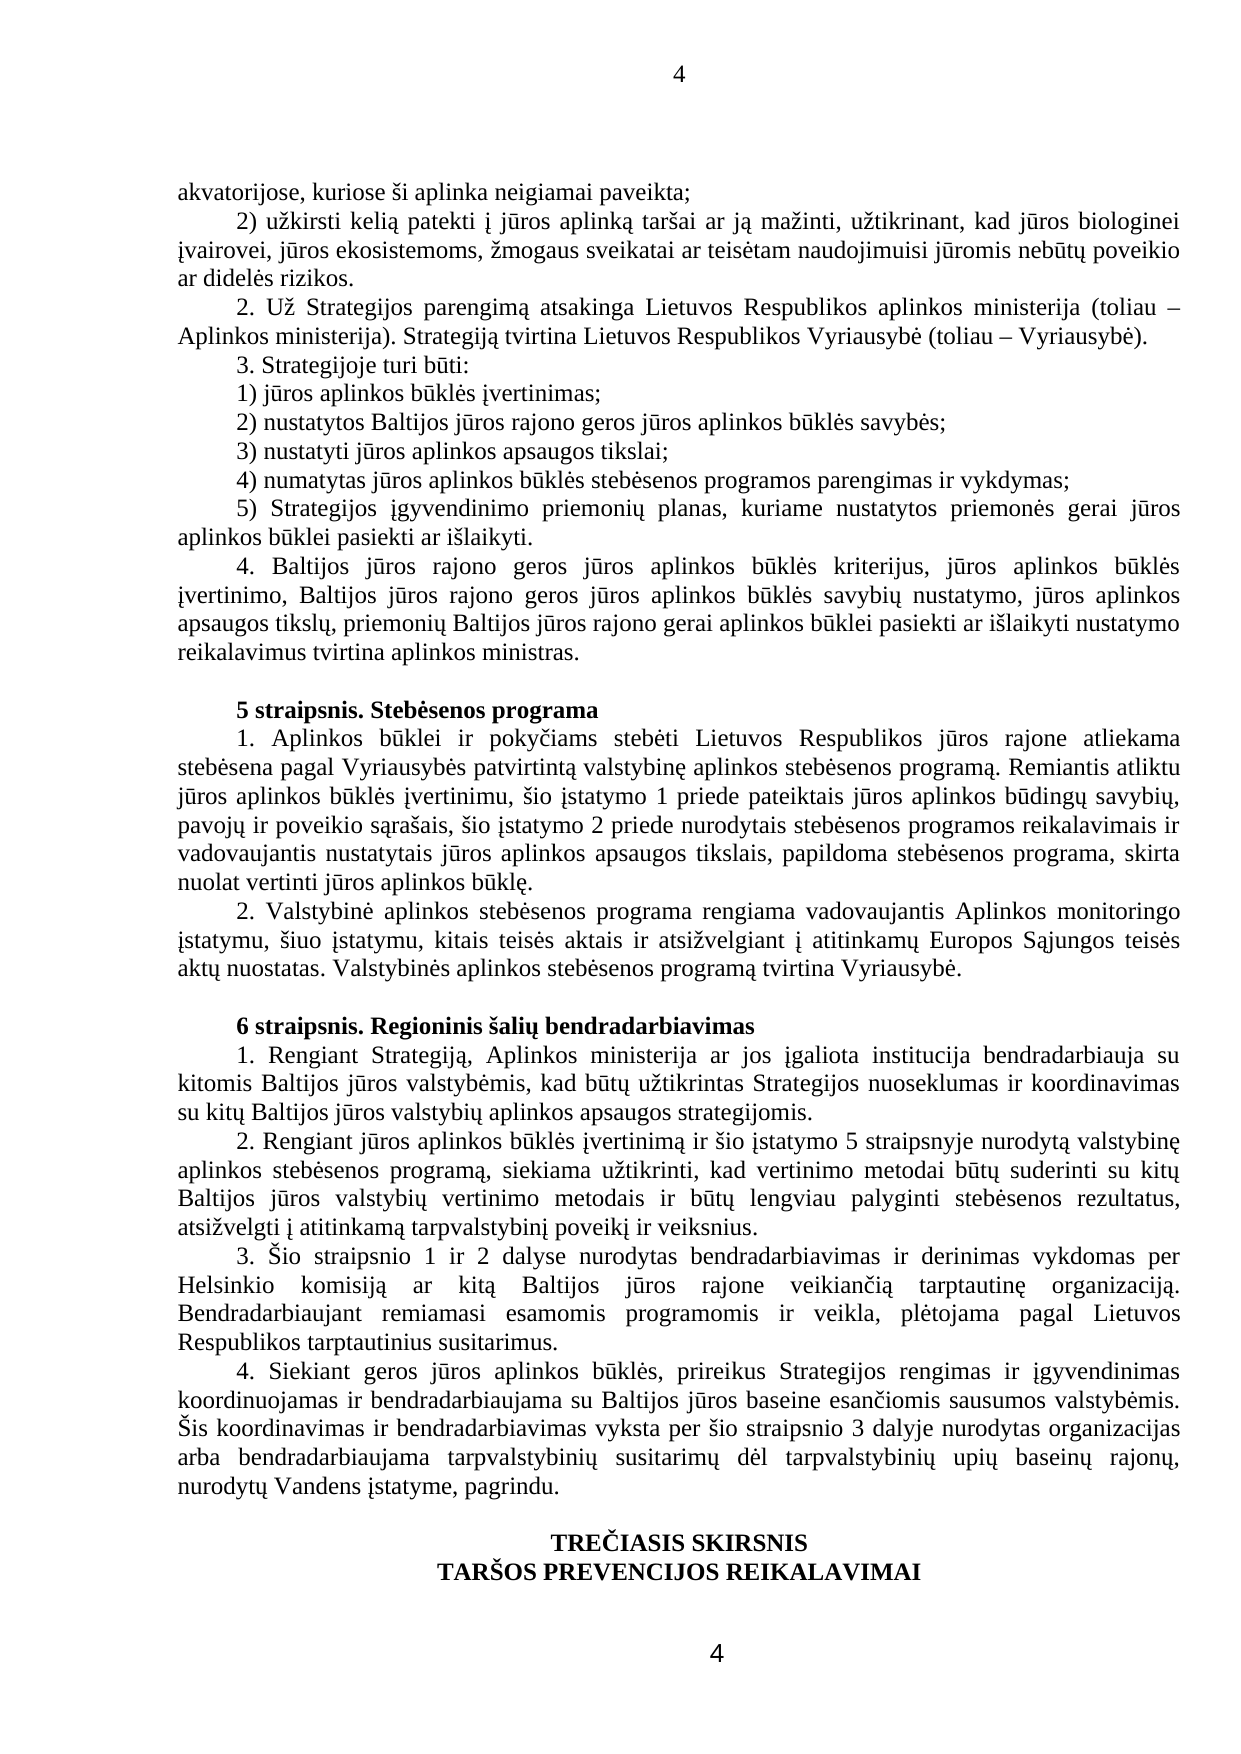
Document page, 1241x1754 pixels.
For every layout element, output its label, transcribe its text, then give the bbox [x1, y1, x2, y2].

text akvatorijose, kuriose ši aplinka neigiamai paveikta; [177, 177, 1181, 206]
text 2) užkirsti kelią patekti į jūros aplinką taršai ar ją mažinti, užtikrinant, kad jūros biologinei įvairovei, jūros ekosistemoms, žmogaus sveikatai ar teisėtam naudojimuisi jūromis nebūtų poveikio ar didelės rizikos. [177, 206, 1181, 292]
text 3) nustatyti jūros aplinkos apsaugos tikslai; [177, 436, 1181, 465]
text 2. Rengiant jūros aplinkos būklės įvertinimą ir šio įstatymo 5 straipsnyje nurodytą valstybinę aplinkos stebėsenos programą, siekiama užtikrinti, kad vertinimo metodai būtų suderinti su kitų Baltijos jūros valstybių vertinimo metodais ir būtų lengviau palyginti stebėsenos rezultatus, atsižvelgti į atitinkamą tarpvalstybinį poveikį ir veiksnius. [177, 1126, 1181, 1241]
text 2) nustatytos Baltijos jūros rajono geros jūros aplinkos būklės savybės; [177, 407, 1181, 436]
text TARŠOS PREVENCIJOS REIKALAVIMAI [177, 1557, 1181, 1586]
text 4) numatytas jūros aplinkos būklės stebėsenos programos parengimas ir vykdymas; [177, 465, 1181, 493]
text 5 straipsnis. Stebėsenos programa [177, 695, 1181, 723]
text 2. Už Strategijos parengimą atsakinga Lietuvos Respublikos aplinkos ministerija (toliau – Aplinkos ministerija). Strategiją tvirtina Lietuvos Respublikos Vyriausybė (toliau – Vyriausybė). [177, 292, 1181, 350]
text 4. Siekiant geros jūros aplinkos būklės, prireikus Strategijos rengimas ir įgyvendinimas koordinuojamas ir bendradarbiaujama su Baltijos jūros baseine esančiomis sausumos valstybėmis. Šis koordinavimas ir bendradarbiavimas vyksta per šio straipsnio 3 dalyje nurodytas organizacijas arba bendradarbiaujama tarpvalstybinių susitarimų dėl tarpvalstybinių upių baseinų rajonų, nurodytų Vandens įstatyme, pagrindu. [177, 1356, 1181, 1500]
text 1) jūros aplinkos būklės įvertinimas; [177, 378, 1181, 407]
text 6 straipsnis. Regioninis šalių bendradarbiavimas [177, 1011, 1181, 1040]
text 1. Aplinkos būklei ir pokyčiams stebėti Lietuvos Respublikos jūros rajone atliekama stebėsena pagal Vyriausybės patvirtintą valstybinę aplinkos stebėsenos programą. Remiantis atliktu jūros aplinkos būklės įvertinimu, šio įstatymo 1 priede pateiktais jūros aplinkos būdingų savybių, pavojų ir poveikio sąrašais, šio įstatymo 2 priede nurodytais stebėsenos programos reikalavimais ir vadovaujantis nustatytais jūros aplinkos apsaugos tikslais, papildoma stebėsenos programa, skirta nuolat vertinti jūros aplinkos būklę. [177, 723, 1181, 896]
text 3. Šio straipsnio 1 ir 2 dalyse nurodytas bendradarbiavimas ir derinimas vykdomas per Helsinkio komisiją ar kitą Baltijos jūros rajone veikiančią tarptautinę organizaciją. Bendradarbiaujant remiamasi esamomis programomis ir veikla, plėtojama pagal Lietuvos Respublikos tarptautinius susitarimus. [177, 1241, 1181, 1356]
text 1. Rengiant Strategiją, Aplinkos ministerija ar jos įgaliota institucija bendradarbiauja su kitomis Baltijos jūros valstybėmis, kad būtų užtikrintas Strategijos nuoseklumas ir koordinavimas su kitų Baltijos jūros valstybių aplinkos apsaugos strategijomis. [177, 1040, 1181, 1126]
text 3. Strategijoje turi būti: [177, 350, 1181, 378]
text 4. Baltijos jūros rajono geros jūros aplinkos būklės kriterijus, jūros aplinkos būklės įvertinimo, Baltijos jūros rajono geros jūros aplinkos būklės savybių nustatymo, jūros aplinkos apsaugos tikslų, priemonių Baltijos jūros rajono gerai aplinkos būklei pasiekti ar išlaikyti nustatymo reikalavimus tvirtina aplinkos ministras. [177, 551, 1181, 666]
text 2. Valstybinė aplinkos stebėsenos programa rengiama vadovaujantis Aplinkos monitoringo įstatymu, šiuo įstatymu, kitais teisės aktais ir atsižvelgiant į atitinkamų Europos Sąjungos teisės aktų nuostatas. Valstybinės aplinkos stebėsenos programą tvirtina Vyriausybė. [177, 896, 1181, 982]
text TREČIASIS SKIRSNIS [177, 1528, 1181, 1557]
text 5) Strategijos įgyvendinimo priemonių planas, kuriame nustatytos priemonės gerai jūros aplinkos būklei pasiekti ar išlaikyti. [177, 493, 1181, 551]
